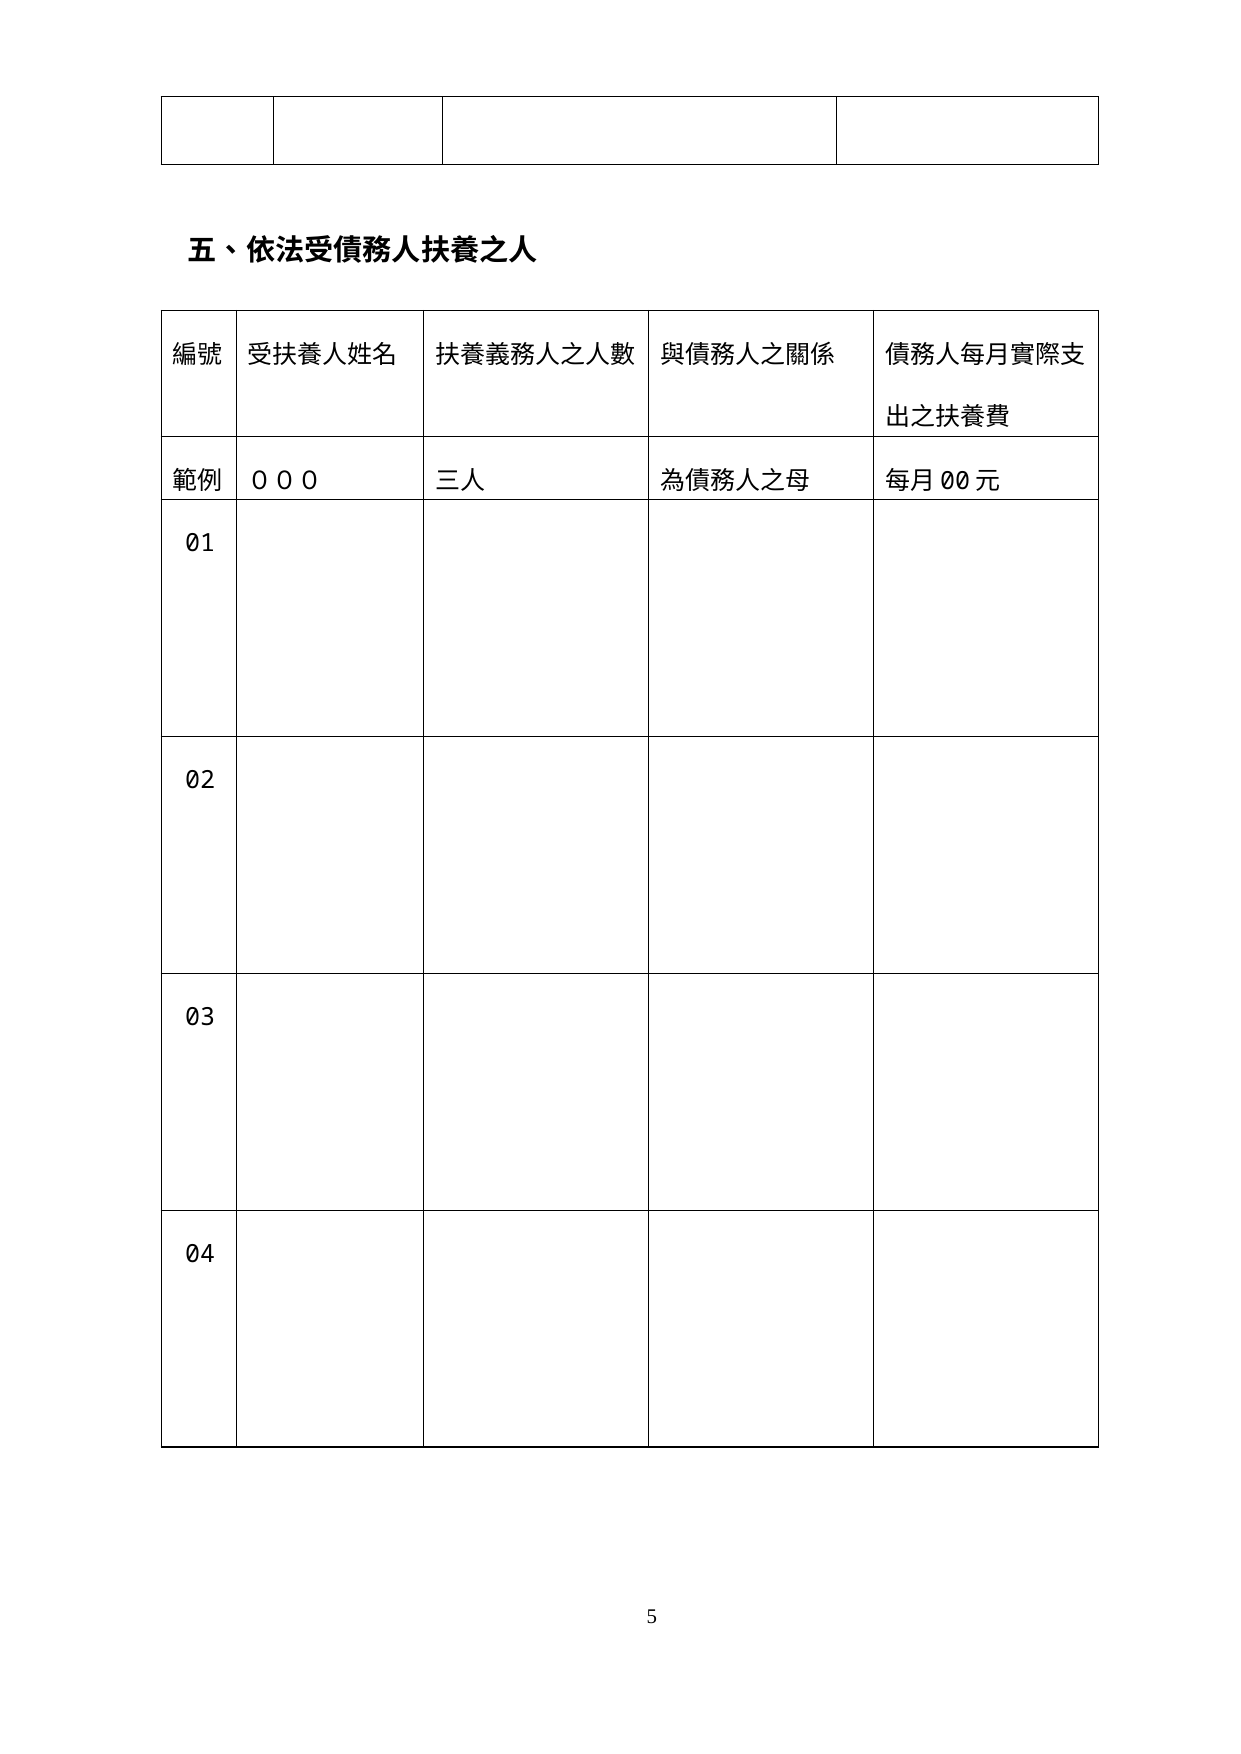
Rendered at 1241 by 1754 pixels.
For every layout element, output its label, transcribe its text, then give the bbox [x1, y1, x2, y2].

table_cell 三人 [424, 437, 648, 499]
table_cell [162, 97, 273, 164]
table_cell [237, 1211, 423, 1446]
table_cell [237, 500, 423, 736]
table_cell [837, 97, 1098, 164]
table_cell [424, 737, 648, 973]
table_cell [443, 97, 836, 164]
table_cell 範例 [162, 437, 236, 499]
table_cell [874, 737, 1098, 973]
table_cell [424, 500, 648, 736]
table_cell 為債務人之母 [649, 437, 873, 499]
table_cell [649, 974, 873, 1209]
table_cell [274, 97, 442, 164]
table_cell [649, 500, 873, 736]
table_cell [649, 737, 873, 973]
table_cell [874, 1211, 1098, 1446]
table_cell ０００ [237, 437, 423, 499]
table_header 扶養義務人之人數 [424, 311, 648, 436]
table_cell 每月00元 [874, 437, 1098, 499]
table_header 編號 [162, 311, 236, 436]
table_cell [649, 1211, 873, 1446]
table_cell [874, 500, 1098, 736]
table_cell [874, 974, 1098, 1209]
table_cell 02 [162, 737, 236, 973]
table_cell [424, 974, 648, 1209]
table_cell 04 [162, 1211, 236, 1446]
table_cell [424, 1211, 648, 1446]
text 五、依法受債務人扶養之人 [187, 206, 1107, 269]
table_cell [237, 737, 423, 973]
table_cell 01 [162, 500, 236, 736]
table_header 債務人每月實際支出之扶養費 [874, 311, 1098, 436]
table_header 受扶養人姓名 [237, 311, 423, 436]
table_cell [237, 974, 423, 1209]
table_header 與債務人之關係 [649, 311, 873, 436]
table_cell 03 [162, 974, 236, 1209]
